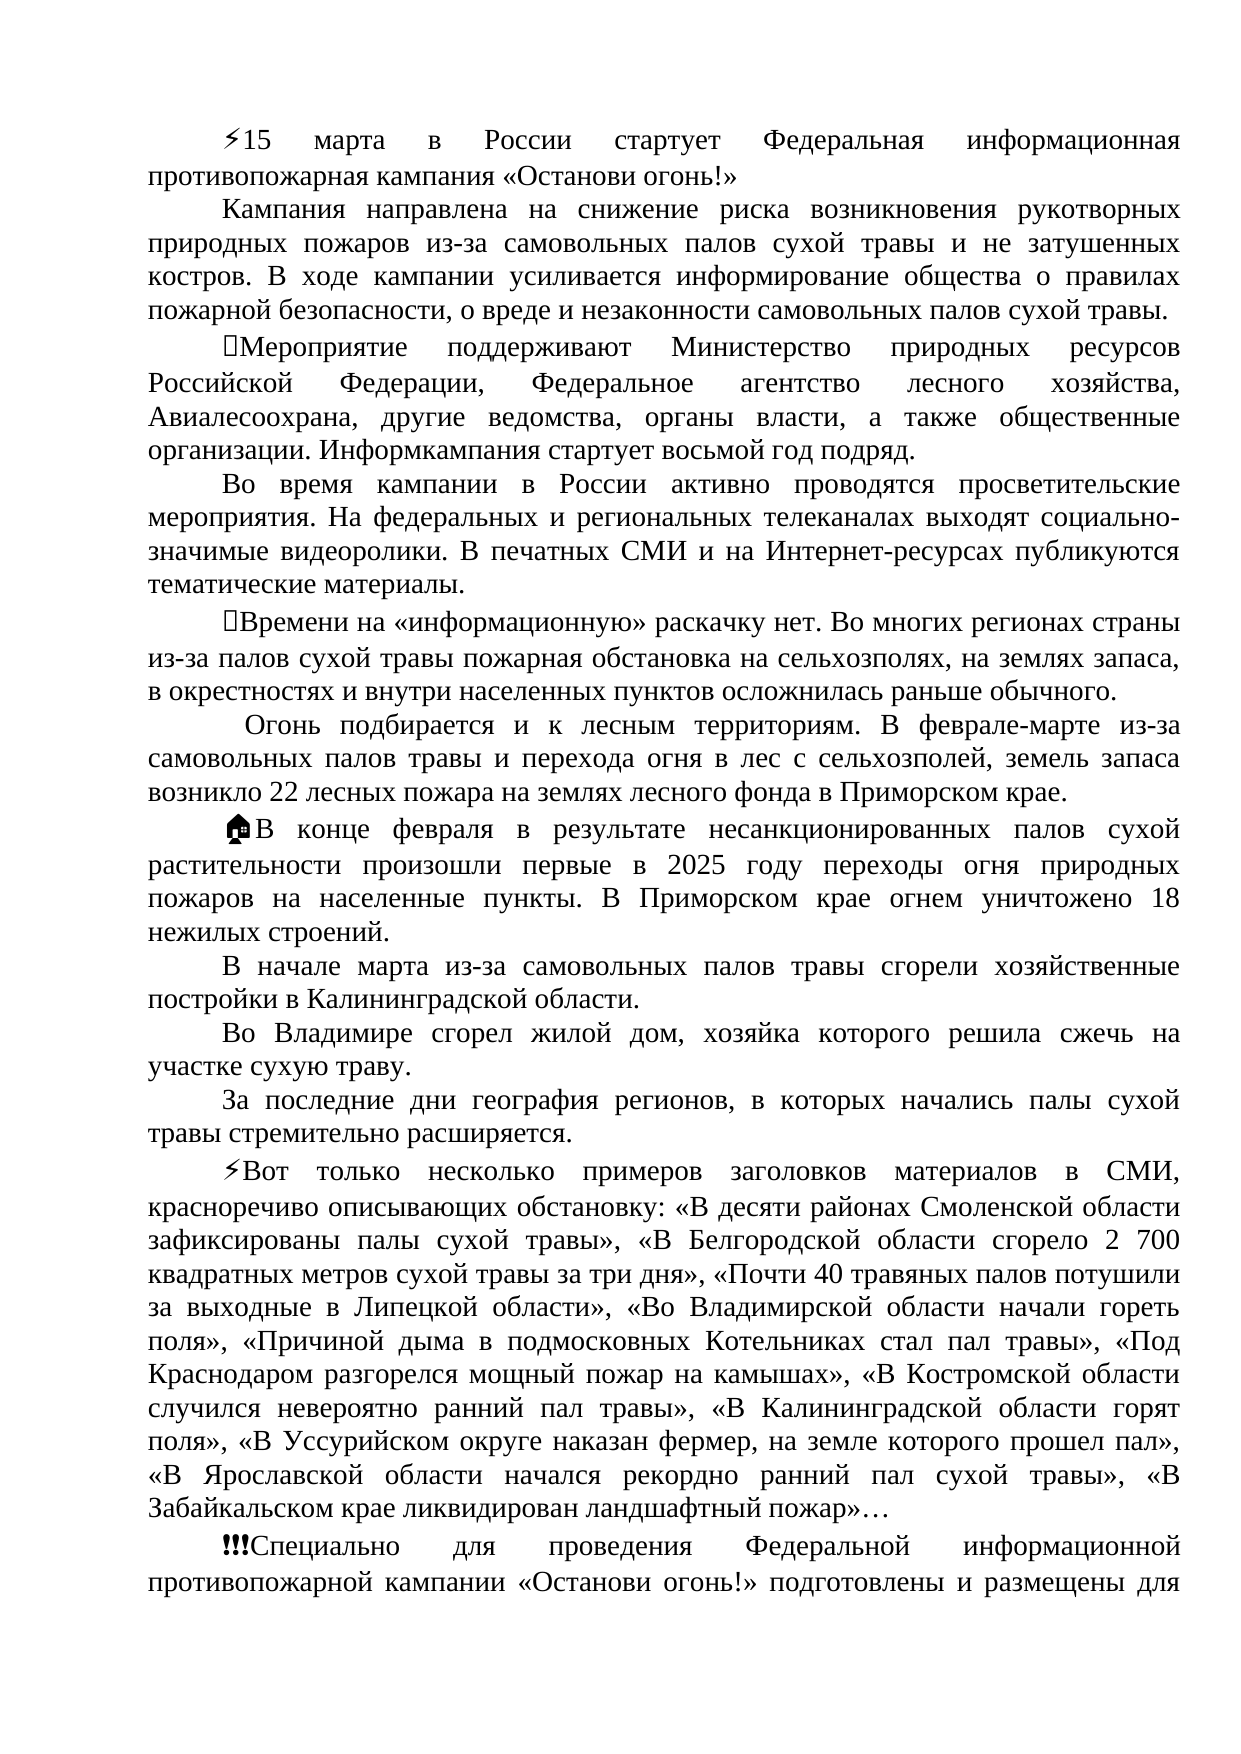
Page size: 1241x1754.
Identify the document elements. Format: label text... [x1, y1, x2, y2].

text ⚡15 марта в России стартует Федеральная информационная противопожарная кампания «Останови огонь!» [148, 118, 1181, 191]
text 💫Мероприятие поддерживают Министерство природных ресурсов Российской Федерации, Федеральное агентство лесного хозяйства, Авиалесоохрана, другие ведомства, органы власти, а также общественные организации. Информкампания стартует восьмой год подряд. [148, 326, 1181, 466]
text 🌲Огонь подбирается и к лесным территориям. В феврале-марте из-за самовольных палов травы и перехода огня в лес с сельхозполей, земель запаса возникло 22 лесных пожара на землях лесного фонда в Приморском крае. [148, 707, 1181, 807]
text За последние дни география регионов, в которых начались палы сухой травы стремительно расширяется. [148, 1082, 1181, 1149]
text Во Владимире сгорел жилой дом, хозяйка которого решила сжечь на участке сухую траву. [148, 1015, 1181, 1082]
text Кампания направлена на снижение риска возникновения рукотворных природных пожаров из-за самовольных палов сухой травы и не затушенных костров. В ходе кампании усиливается информирование общества о правилах пожарной безопасности, о вреде и незаконности самовольных палов сухой травы. [148, 191, 1181, 326]
text ⚡🔥Вот только несколько примеров заголовков материалов в СМИ, красноречиво описывающих обстановку: «В десяти районах Смоленской области зафиксированы палы сухой травы», «В Белгородской области сгорело 2 700 квадратных метров сухой травы за три дня», «Почти 40 травяных палов потушили за выходные в Липецкой области», «Во Владимирской области начали гореть поля», «Причиной дыма в подмосковных Котельниках стал пал травы», «Под Краснодаром разгорелся мощный пожар на камышах», «В Костромской области случился невероятно ранний пал травы», «В Калининградской области горят поля», «В Уссурийском округе наказан фермер, на земле которого прошел пал», «В Ярославской области начался рекордно ранний пал сухой травы», «В Забайкальском крае ликвидирован ландшафтный пожар»… [148, 1149, 1181, 1524]
text Во время кампании в России активно проводятся просветительские мероприятия. На федеральных и региональных телеканалах выходят социально-значимые видеоролики. В печатных СМИ и на Интернет-ресурсах публикуются тематические материалы. [148, 466, 1181, 600]
text 🏠В конце февраля в результате несанкционированных палов сухой растительности произошли первые в 2025 году переходы огня природных пожаров на населенные пункты. В Приморском крае огнем уничтожено 18 нежилых строений. [148, 807, 1181, 948]
text ❗❗❗Специально для проведения Федеральной информационной противопожарной кампании «Останови огонь!» подготовлены и размещены для [148, 1524, 1181, 1597]
text В начале марта из-за самовольных палов травы сгорели хозяйственные постройки в Калининградской области. [148, 948, 1181, 1015]
text 🔥Времени на «информационную» раскачку нет. Во многих регионах страны из-за палов сухой травы пожарная обстановка на сельхозполях, на землях запаса, в окрестностях и внутри населенных пунктов осложнилась раньше обычного. [148, 600, 1181, 707]
